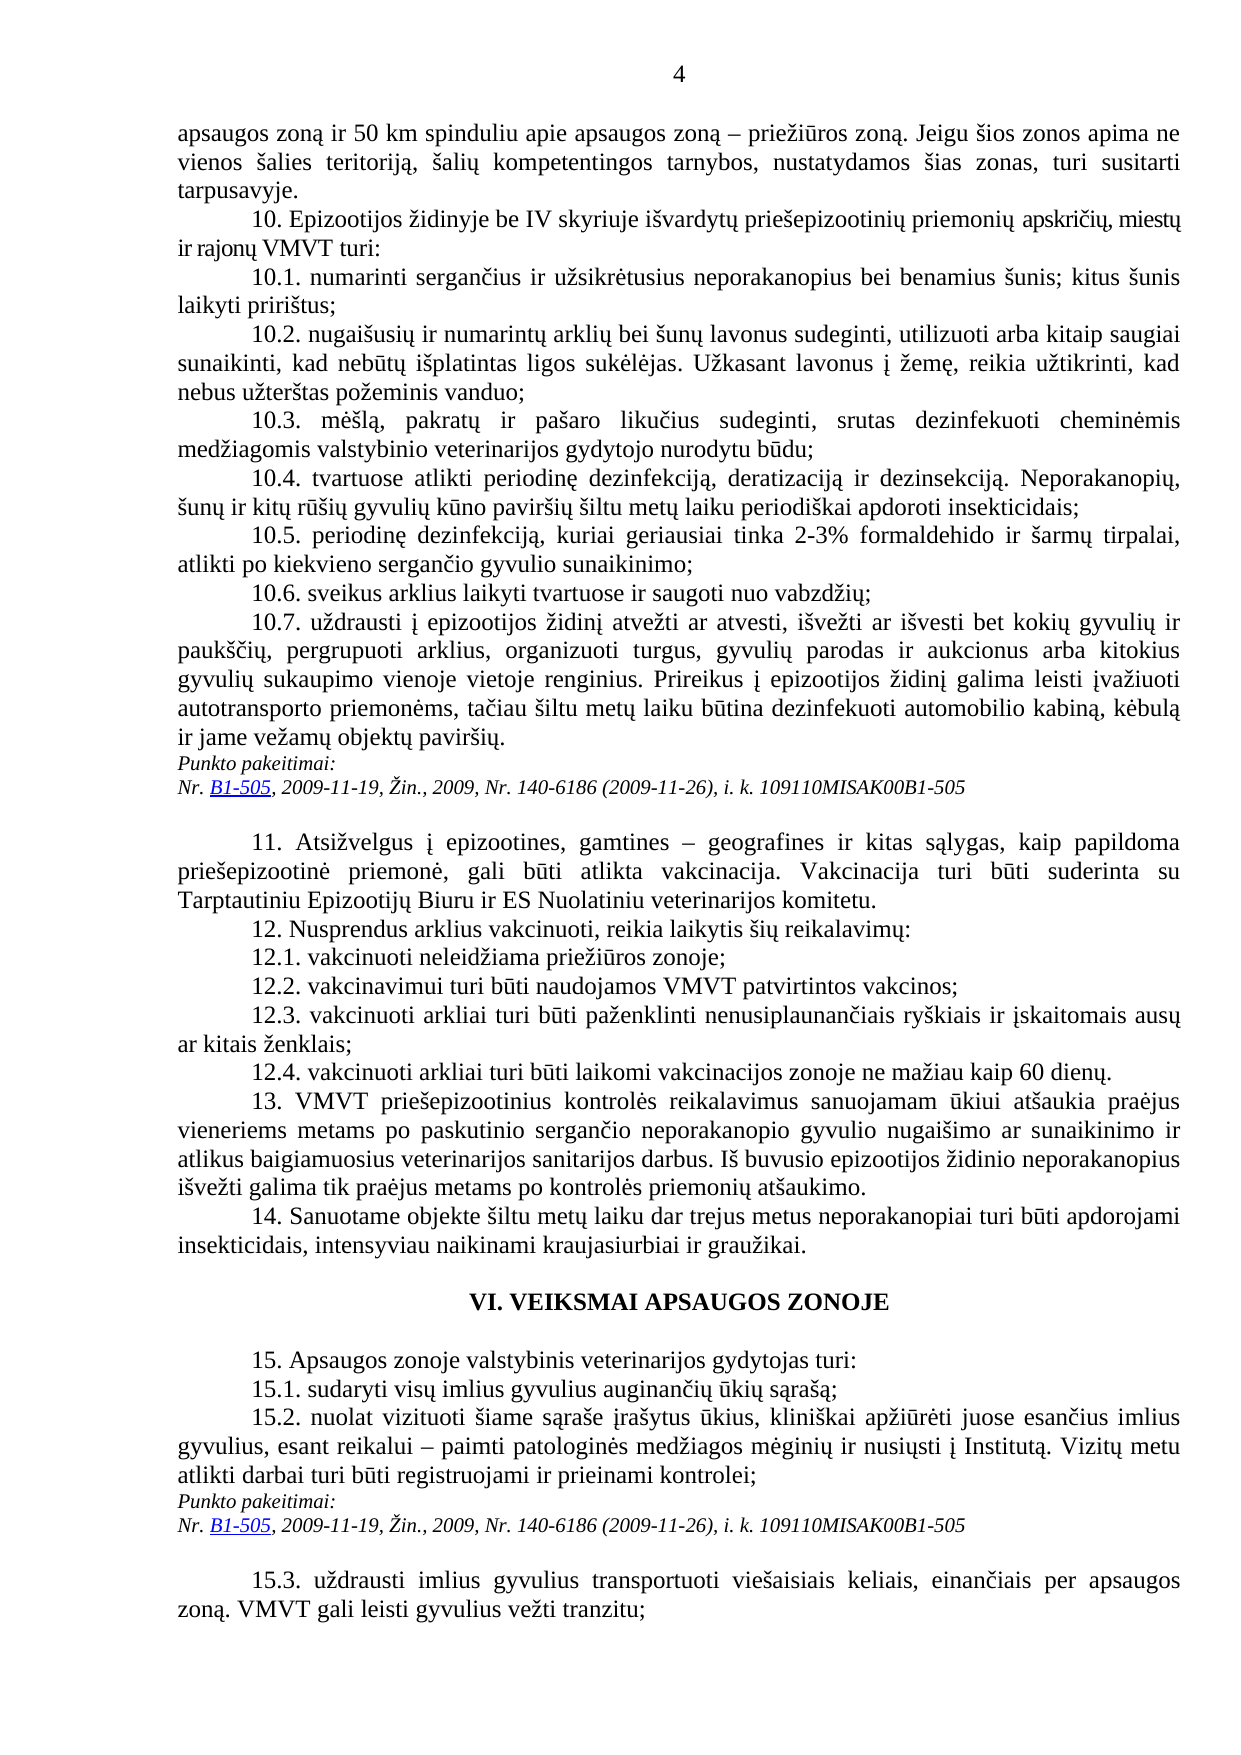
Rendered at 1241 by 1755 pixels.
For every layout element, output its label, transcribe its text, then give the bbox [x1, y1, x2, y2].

text 10.6. sveikus arklius laikyti tvartuose ir saugoti nuo vabzdžių; [177, 578, 1181, 607]
text 10.7. uždrausti į epizootijos židinį atvežti ar atvesti, išvežti ar išvesti bet kokių gyvulių ir paukščių, pergrupuoti arklius, organizuoti turgus, gyvulių parodas ir aukcionus arba kitokius gyvulių sukaupimo vienoje vietoje renginius. Prireikus į epizootijos židinį galima leisti įvažiuoti autotransporto priemonėms, tačiau šiltu metų laiku būtina dezinfekuoti automobilio kabiną, kėbulą ir jame vežamų objektų paviršių. [177, 607, 1181, 751]
text Punkto pakeitimai: [177, 1489, 1181, 1513]
text 12.2. vakcinavimui turi būti naudojamos VMVT patvirtintos vakcinos; [177, 971, 1181, 1000]
text Punkto pakeitimai: [177, 751, 1181, 775]
text 12.1. vakcinuoti neleidžiama priežiūros zonoje; [177, 942, 1181, 971]
text 11. Atsižvelgus į epizootines, gamtines – geografines ir kitas sąlygas, kaip papildoma priešepizootinė priemonė, gali būti atlikta vakcinacija. Vakcinacija turi būti suderinta su Tarptautiniu Epizootijų Biuru ir ES Nuolatiniu veterinarijos komitetu. [177, 827, 1181, 914]
text 10.4. tvartuose atlikti periodinę dezinfekciją, deratizaciją ir dezinsekciją. Neporakanopių, šunų ir kitų rūšių gyvulių kūno paviršių šiltu metų laiku periodiškai apdoroti insekticidais; [177, 463, 1181, 521]
text 15.1. sudaryti visų imlius gyvulius auginančių ūkių sąrašą; [177, 1374, 1181, 1402]
text 14. Sanuotame objekte šiltu metų laiku dar trejus metus neporakanopiai turi būti apdorojami insekticidais, intensyviau naikinami kraujasiurbiai ir graužikai. [177, 1201, 1181, 1259]
text apsaugos zoną ir 50 km spinduliu apie apsaugos zoną – priežiūros zoną. Jeigu šios zonos apima ne vienos šalies teritoriją, šalių kompetentingos tarnybos, nustatydamos šias zonas, turi susitarti tarpusavyje. [177, 118, 1181, 204]
text 13. VMVT priešepizootinius kontrolės reikalavimus sanuojamam ūkiui atšaukia praėjus vieneriems metams po paskutinio sergančio neporakanopio gyvulio nugaišimo ar sunaikinimo ir atlikus baigiamuosius veterinarijos sanitarijos darbus. Iš buvusio epizootijos židinio neporakanopius išvežti galima tik praėjus metams po kontrolės priemonių atšaukimo. [177, 1086, 1181, 1201]
text Nr. B1-505, 2009-11-19, Žin., 2009, Nr. 140-6186 (2009-11-26), i. k. 109110MISAK00B1-505 [177, 775, 1181, 799]
text 10.3. mėšlą, pakratų ir pašaro likučius sudeginti, srutas dezinfekuoti cheminėmis medžiagomis valstybinio veterinarijos gydytojo nurodytu būdu; [177, 406, 1181, 463]
text 12. Nusprendus arklius vakcinuoti, reikia laikytis šių reikalavimų: [177, 914, 1181, 942]
text 15. Apsaugos zonoje valstybinis veterinarijos gydytojas turi: [177, 1345, 1181, 1374]
text 10.2. nugaišusių ir numarintų arklių bei šunų lavonus sudeginti, utilizuoti arba kitaip saugiai sunaikinti, kad nebūtų išplatintas ligos sukėlėjas. Užkasant lavonus į žemę, reikia užtikrinti, kad nebus užterštas požeminis vanduo; [177, 319, 1181, 406]
text VI. VEIKSMAI APSAUGOS ZONOJE [177, 1287, 1181, 1316]
text 10. Epizootijos židinyje be IV skyriuje išvardytų priešepizootinių priemonių apskričių, miestų ir rajonų VMVT turi: [177, 204, 1181, 262]
text 15.2. nuolat vizituoti šiame sąraše įrašytus ūkius, kliniškai apžiūrėti juose esančius imlius gyvulius, esant reikalui – paimti patologinės medžiagos mėginių ir nusiųsti į Institutą. Vizitų metu atlikti darbai turi būti registruojami ir prieinami kontrolei; [177, 1402, 1181, 1489]
text 12.3. vakcinuoti arkliai turi būti paženklinti nenusiplaunančiais ryškiais ir įskaitomais ausų ar kitais ženklais; [177, 1000, 1181, 1057]
text 10.1. numarinti sergančius ir užsikrėtusius neporakanopius bei benamius šunis; kitus šunis laikyti pririštus; [177, 262, 1181, 319]
text 10.5. periodinę dezinfekciją, kuriai geriausiai tinka 2-3% formaldehido ir šarmų tirpalai, atlikti po kiekvieno sergančio gyvulio sunaikinimo; [177, 521, 1181, 578]
text 15.3. uždrausti imlius gyvulius transportuoti viešaisiais keliais, einančiais per apsaugos zoną. VMVT gali leisti gyvulius vežti tranzitu; [177, 1566, 1181, 1623]
text 12.4. vakcinuoti arkliai turi būti laikomi vakcinacijos zonoje ne mažiau kaip 60 dienų. [177, 1057, 1181, 1086]
text Nr. B1-505, 2009-11-19, Žin., 2009, Nr. 140-6186 (2009-11-26), i. k. 109110MISAK00B1-505 [177, 1513, 1181, 1537]
